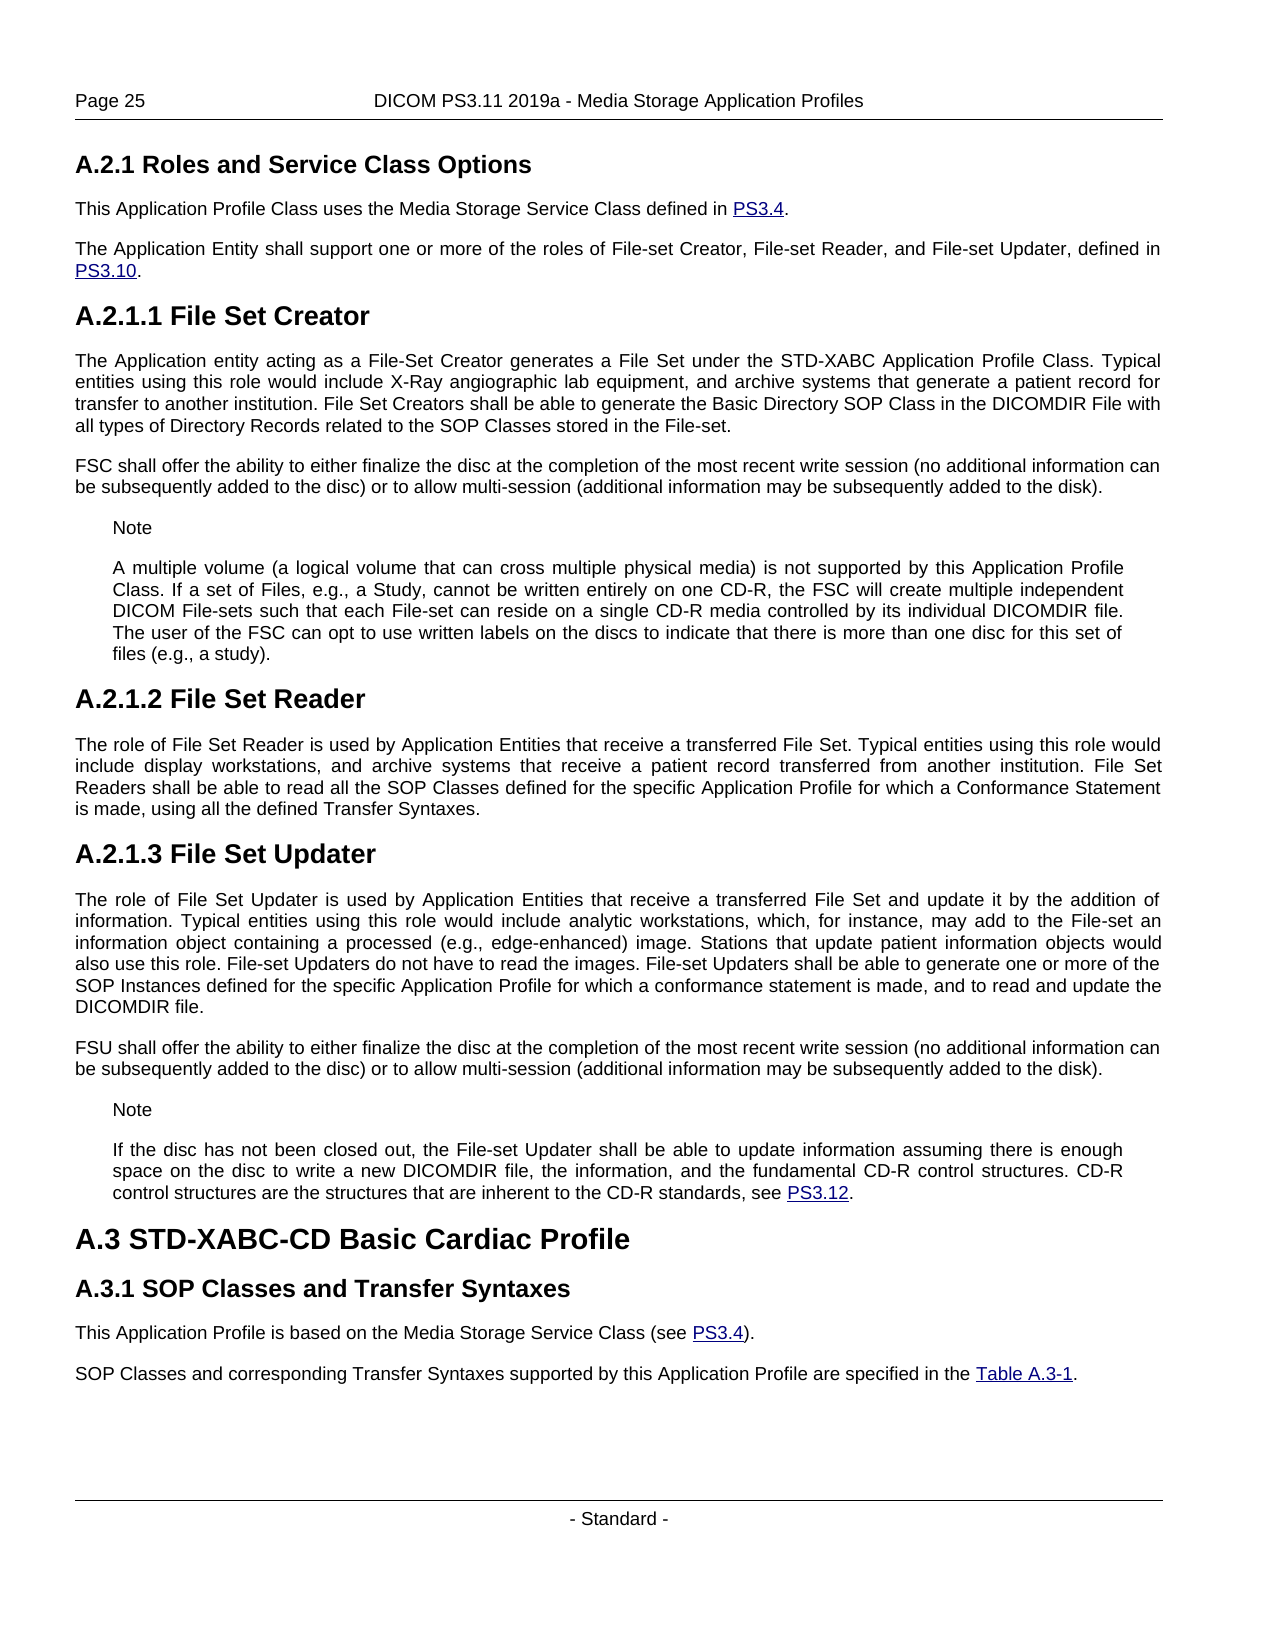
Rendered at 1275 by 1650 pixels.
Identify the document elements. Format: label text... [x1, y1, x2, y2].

text This Application Profile Class uses the Media Storage Service Class defined in PS3.4. [75, 197, 1162, 219]
text FSC shall offer the ability to either finalize the disc at the completion of the most recent write session (no additional information can be subsequently added to the disc) or to allow multi-session (additional information may be subsequently added to the disk). [75, 455, 1162, 498]
text A.2.1.3 File Set Updater [75, 838, 1162, 870]
text Note [112, 517, 1125, 538]
text The role of File Set Reader is used by Application Entities that receive a transferred File Set. Typical entities using this role would include display workstations, and archive systems that receive a patient record transferred from another institution. File Set Readers shall be able to read all the SOP Classes defined for the specific Application Profile for which a Conformance Statement is made, using all the defined Transfer Syntaxes. [75, 733, 1162, 820]
text A.2.1.1 File Set Creator [75, 300, 1162, 331]
text FSU shall offer the ability to either finalize the disc at the completion of the most recent write session (no additional information can be subsequently added to the disc) or to allow multi-session (additional information may be subsequently added to the disk). [75, 1037, 1162, 1080]
text Note [112, 1098, 1125, 1120]
text The role of File Set Updater is used by Application Entities that receive a transferred File Set and update it by the addition of information. Typical entities using this role would include analytic workstations, which, for instance, may add to the File-set an information object containing a processed (e.g., edge-enhanced) image. Stations that update patient information objects would also use this role. File-set Updaters do not have to read the images. File-set Updaters shall be able to generate one or more of the SOP Instances defined for the specific Application Profile for which a conformance statement is made, and to read and update the DICOMDIR file. [75, 888, 1162, 1018]
text A.2.1.2 File Set Reader [75, 683, 1162, 715]
text A.3.1 SOP Classes and Transfer Syntaxes [75, 1274, 1162, 1303]
text SOP Classes and corresponding Transfer Syntaxes supported by this Application Profile are specified in the Table A.3-1. [75, 1362, 1162, 1384]
text A.3 STD-XABC-CD Basic Cardiac Profile [75, 1222, 1162, 1256]
text A multiple volume (a logical volume that can cross multiple physical media) is not supported by this Application Profile Class. If a set of Files, e.g., a Study, cannot be written entirely on one CD-R, the FSC will create multiple independent DICOM File-sets such that each File-set can reside on a single CD-R media controlled by its individual DICOMDIR file. The user of the FSC can opt to use written labels on the discs to indicate that there is more than one disc for this set of files (e.g., a study). [112, 557, 1125, 665]
text This Application Profile is based on the Media Storage Service Class (see PS3.4). [75, 1322, 1162, 1343]
text A.2.1 Roles and Service Class Options [75, 150, 1162, 179]
text If the disc has not been closed out, the File-set Updater shall be able to update information assuming there is enough space on the disc to write a new DICOMDIR file, the information, and the fundamental CD-R control structures. CD-R control structures are the structures that are inherent to the CD-R standards, see PS3.12. [112, 1139, 1125, 1203]
text The Application Entity shall support one or more of the roles of File-set Creator, File-set Reader, and File-set Updater, defined in PS3.10. [75, 238, 1162, 281]
text The Application entity acting as a File-Set Creator generates a File Set under the STD-XABC Application Profile Class. Typical entities using this role would include X-Ray angiographic lab equipment, and archive systems that generate a patient record for transfer to another institution. File Set Creators shall be able to generate the Basic Directory SOP Class in the DICOMDIR File with all types of Directory Records related to the SOP Classes stored in the File-set. [75, 350, 1162, 436]
